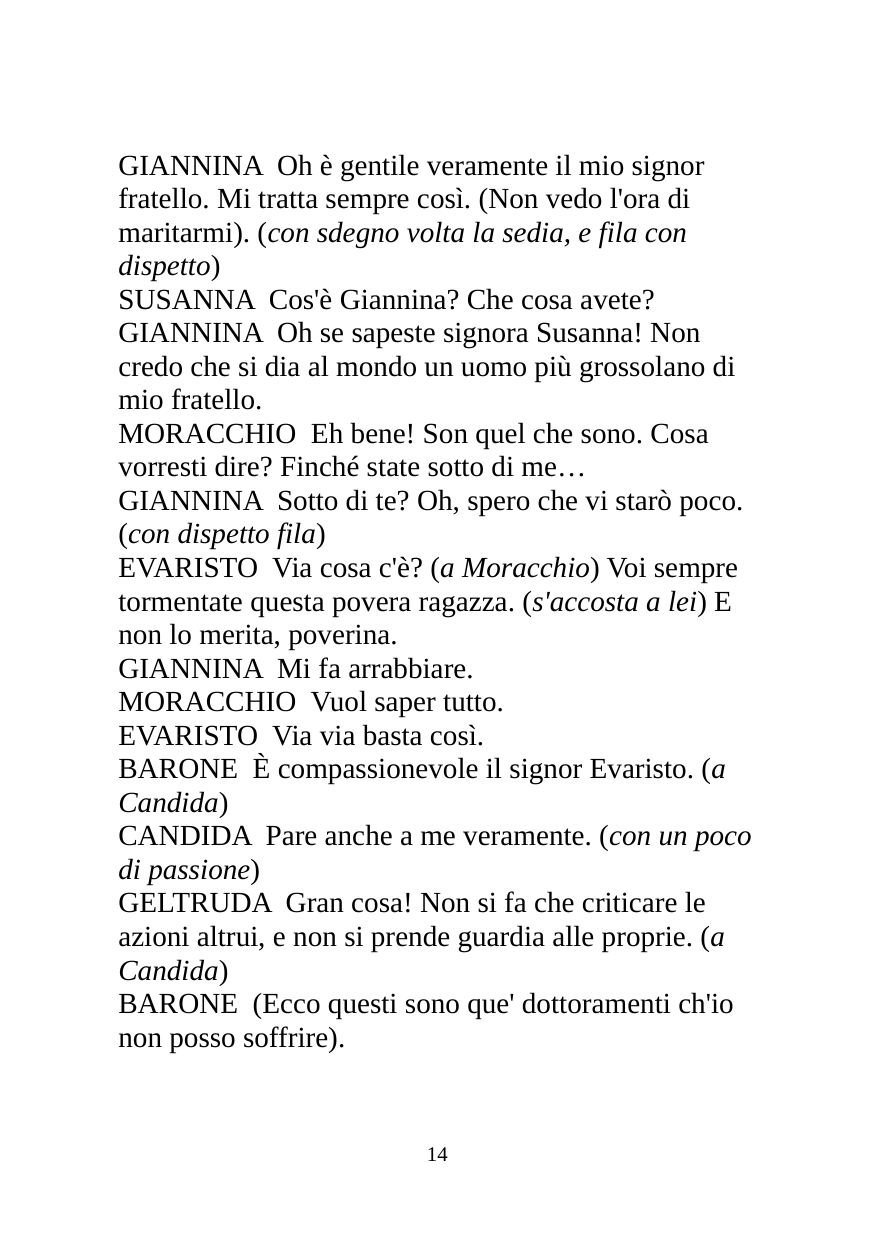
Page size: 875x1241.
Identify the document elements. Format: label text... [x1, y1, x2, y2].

text EVARISTO Via via basta così. [118, 718, 756, 751]
text GIANNINA Mi fa arrabbiare. [118, 651, 756, 684]
text EVARISTO Via cosa c'è? (a Moracchio) Voi sempre tormentate questa povera ragazza. (s'accosta a lei) E non lo merita, poverina. [118, 550, 756, 651]
text CANDIDA Pare anche a me veramente. (con un poco di passione) [118, 818, 756, 886]
text GIANNINA Oh se sapeste signora Susanna! Non credo che si dia al mondo un uomo più grossolano di mio fratello. [118, 315, 756, 416]
text GELTRUDA Gran cosa! Non si fa che criticare le azioni altrui, e non si prende guardia alle proprie. (a Candida) [118, 886, 756, 986]
text BARONE È compassionevole il signor Evaristo. (a Candida) [118, 751, 756, 818]
text GIANNINA Oh è gentile veramente il mio signor fratello. Mi tratta sempre così. (Non vedo l'ora di maritarmi). (con sdegno volta la sedia, e fila con dispetto) [118, 148, 756, 282]
text MORACCHIO Vuol saper tutto. [118, 684, 756, 718]
text BARONE (Ecco questi sono que' dottoramenti ch'io non posso soffrire). [118, 986, 756, 1053]
text GIANNINA Sotto di te? Oh, spero che vi starò poco. (con dispetto fila) [118, 483, 756, 550]
text SUSANNA Cos'è Giannina? Che cosa avete? [118, 282, 756, 315]
text MORACCHIO Eh bene! Son quel che sono. Cosa vorresti dire? Finché state sotto di me… [118, 416, 756, 483]
